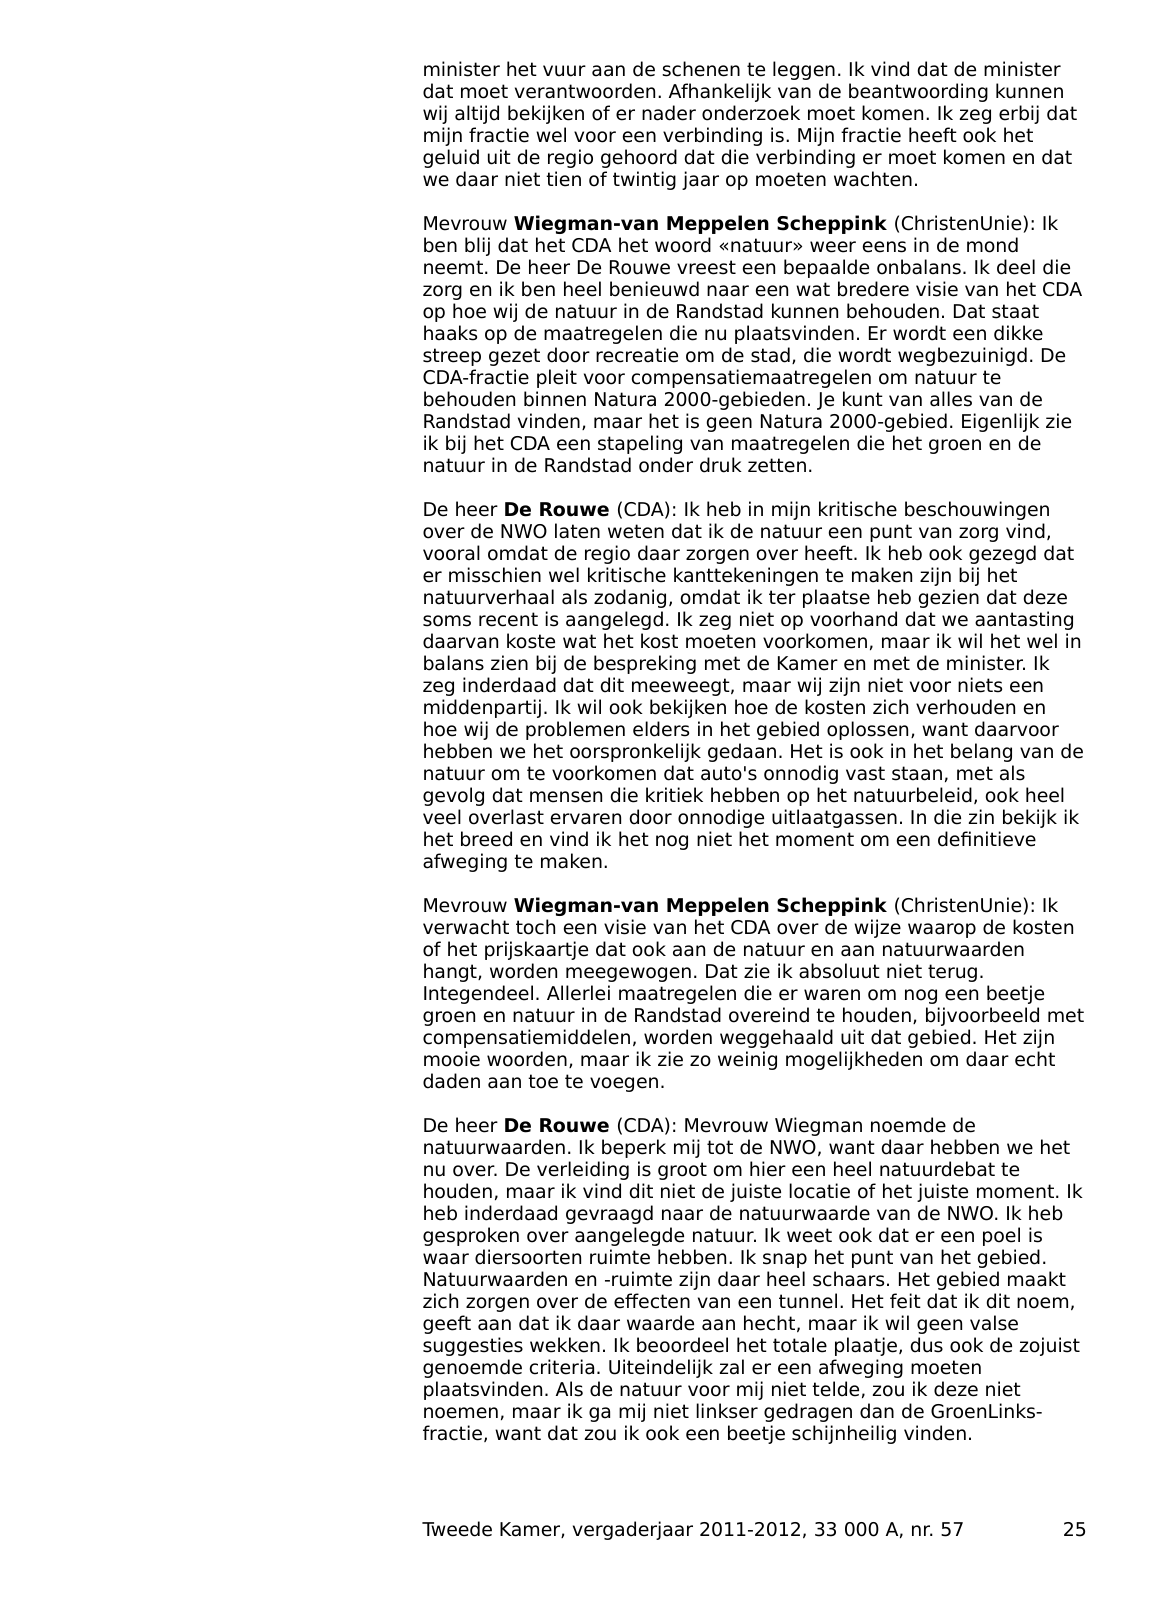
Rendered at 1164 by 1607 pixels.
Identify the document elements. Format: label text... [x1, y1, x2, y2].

text minister het vuur aan de schenen te leggen. Ik vind dat de minister dat moet verantwoorden. Afhankelijk van de beantwoording kunnen wij altijd bekijken of er nader onderzoek moet komen. Ik zeg erbij dat mijn fractie wel voor een verbinding is. Mijn fractie heeft ook het geluid uit de regio gehoord dat die verbinding er moet komen en dat we daar niet tien of twintig jaar op moeten wachten. [422, 59, 1087, 191]
text Mevrouw Wiegman-van Meppelen Scheppink (ChristenUnie): Ik ben blij dat het CDA het woord «natuur» weer eens in de mond neemt. De heer De Rouwe vreest een bepaalde onbalans. Ik deel die zorg en ik ben heel benieuwd naar een wat bredere visie van het CDA op hoe wij de natuur in de Randstad kunnen behouden. Dat staat haaks op de maatregelen die nu plaatsvinden. Er wordt een dikke streep gezet door recreatie om de stad, die wordt wegbezuinigd. De CDA-fractie pleit voor compensatiemaatregelen om natuur te behouden binnen Natura 2000-gebieden. Je kunt van alles van de Randstad vinden, maar het is geen Natura 2000-gebied. Eigenlijk zie ik bij het CDA een stapeling van maatregelen die het groen en de natuur in de Randstad onder druk zetten. [422, 213, 1087, 477]
text Mevrouw Wiegman-van Meppelen Scheppink (ChristenUnie): Ik verwacht toch een visie van het CDA over de wijze waarop de kosten of het prijskaartje dat ook aan de natuur en aan natuurwaarden hangt, worden meegewogen. Dat zie ik absoluut niet terug. Integendeel. Allerlei maatregelen die er waren om nog een beetje groen en natuur in de Randstad overeind te houden, bijvoorbeeld met compensatiemiddelen, worden weggehaald uit dat gebied. Het zijn mooie woorden, maar ik zie zo weinig mogelijkheden om daar echt daden aan toe te voegen. [422, 895, 1087, 1093]
text De heer De Rouwe (CDA): Mevrouw Wiegman noemde de natuurwaarden. Ik beperk mij tot de NWO, want daar hebben we het nu over. De verleiding is groot om hier een heel natuurdebat te houden, maar ik vind dit niet de juiste locatie of het juiste moment. Ik heb inderdaad gevraagd naar de natuurwaarde van de NWO. Ik heb gesproken over aangelegde natuur. Ik weet ook dat er een poel is waar diersoorten ruimte hebben. Ik snap het punt van het gebied. Natuurwaarden en -ruimte zijn daar heel schaars. Het gebied maakt zich zorgen over de effecten van een tunnel. Het feit dat ik dit noem, geeft aan dat ik daar waarde aan hecht, maar ik wil geen valse suggesties wekken. Ik beoordeel het totale plaatje, dus ook de zojuist genoemde criteria. Uiteindelijk zal er een afweging moeten plaatsvinden. Als de natuur voor mij niet telde, zou ik deze niet noemen, maar ik ga mij niet linkser gedragen dan de GroenLinks-fractie, want dat zou ik ook een beetje schijnheilig vinden. [422, 1115, 1087, 1444]
text De heer De Rouwe (CDA): Ik heb in mijn kritische beschouwingen over de NWO laten weten dat ik de natuur een punt van zorg vind, vooral omdat de regio daar zorgen over heeft. Ik heb ook gezegd dat er misschien wel kritische kanttekeningen te maken zijn bij het natuurverhaal als zodanig, omdat ik ter plaatse heb gezien dat deze soms recent is aangelegd. Ik zeg niet op voorhand dat we aantasting daarvan koste wat het kost moeten voorkomen, maar ik wil het wel in balans zien bij de bespreking met de Kamer en met de minister. Ik zeg inderdaad dat dit meeweegt, maar wij zijn niet voor niets een middenpartij. Ik wil ook bekijken hoe de kosten zich verhouden en hoe wij de problemen elders in het gebied oplossen, want daarvoor hebben we het oorspronkelijk gedaan. Het is ook in het belang van de natuur om te voorkomen dat auto's onnodig vast staan, met als gevolg dat mensen die kritiek hebben op het natuurbeleid, ook heel veel overlast ervaren door onnodige uitlaatgassen. In die zin bekijk ik het breed en vind ik het nog niet het moment om een definitieve afweging te maken. [422, 499, 1087, 873]
